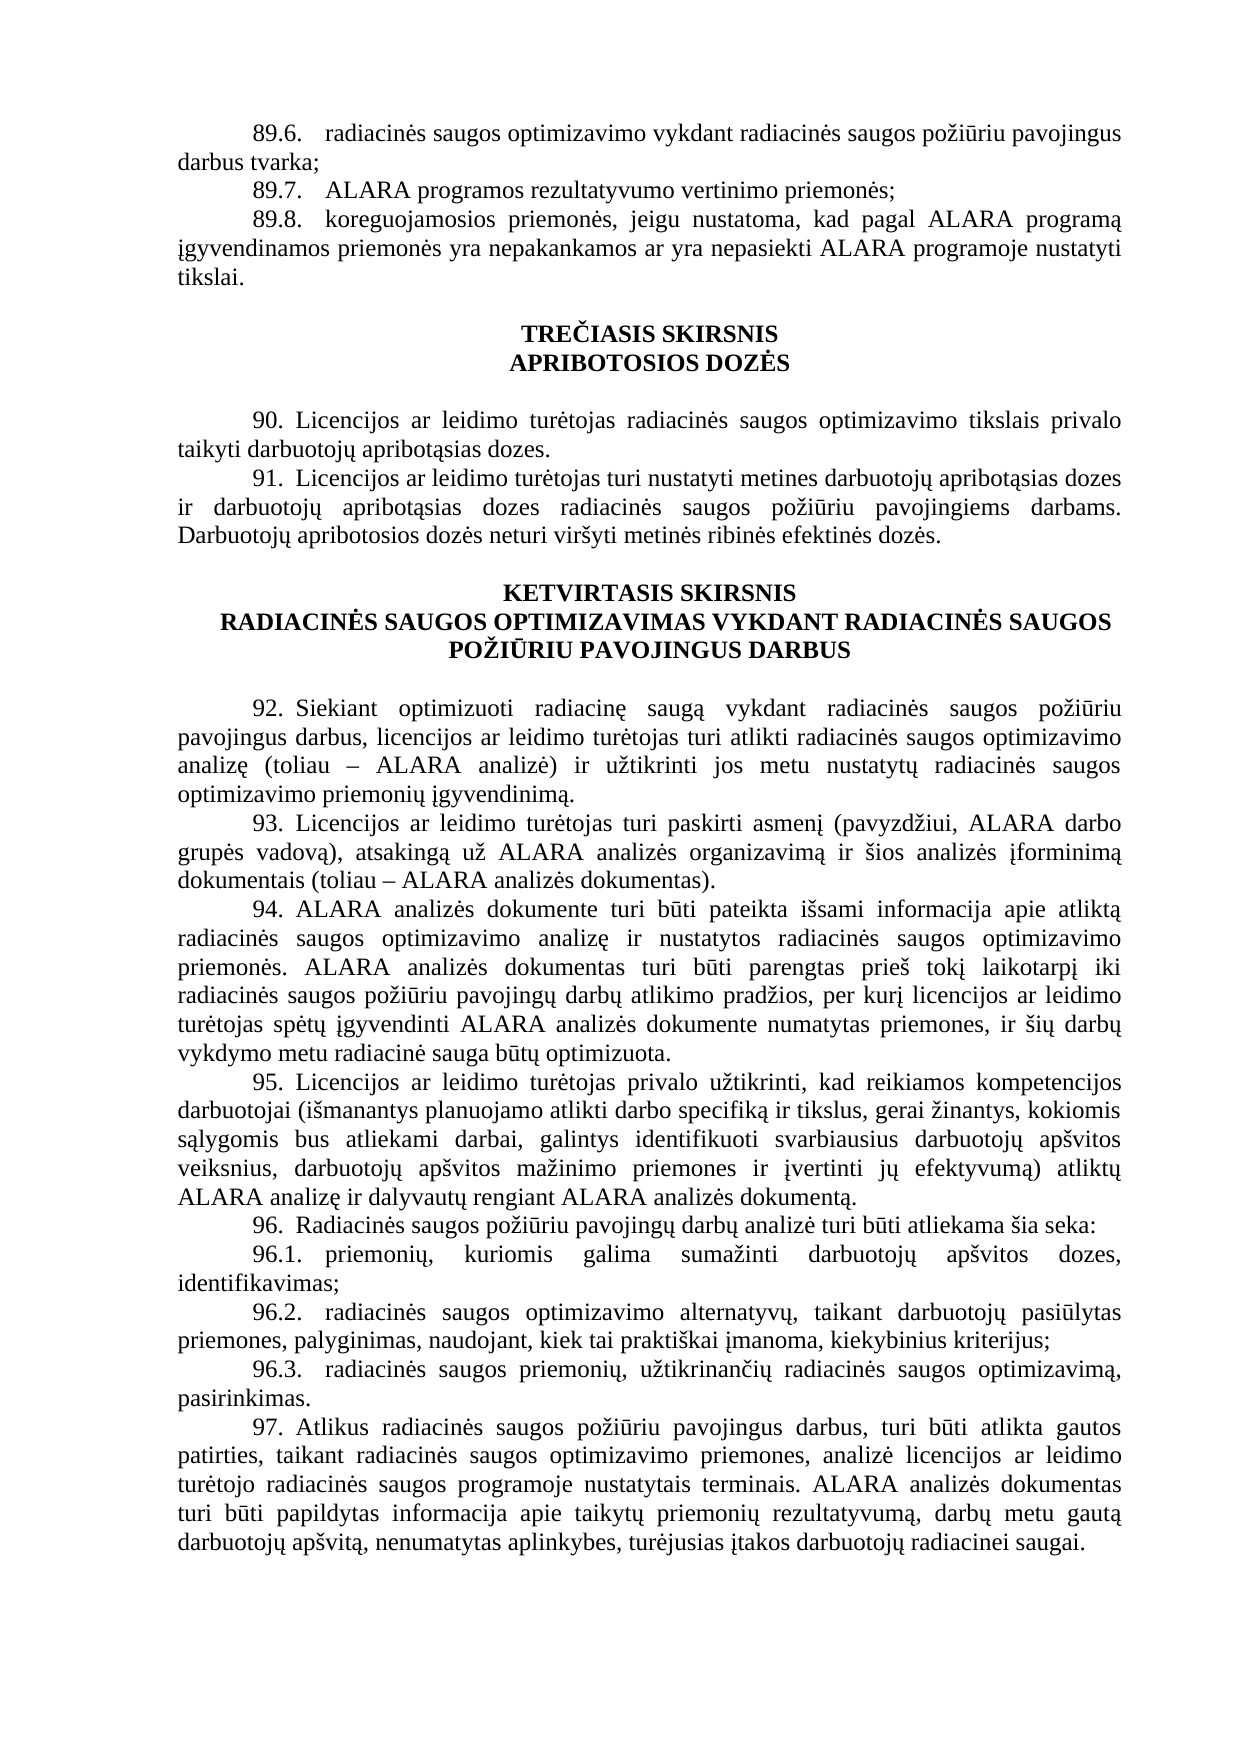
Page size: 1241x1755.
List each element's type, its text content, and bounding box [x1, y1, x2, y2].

text 96.3. radiacinės saugos priemonių, užtikrinančių radiacinės saugos optimizavimą, pasirinkimas. [177, 1354, 1122, 1412]
text 93. Licencijos ar leidimo turėtojas turi paskirti asmenį (pavyzdžiui, ALARA darbo grupės vadovą), atsakingą už ALARA analizės organizavimą ir šios analizės įforminimą dokumentais (toliau – ALARA analizės dokumentas). [177, 808, 1122, 894]
text TREČIASIS SKIRSNIS [177, 319, 1122, 348]
text 97. Atlikus radiacinės saugos požiūriu pavojingus darbus, turi būti atlikta gautos patirties, taikant radiacinės saugos optimizavimo priemones, analizė licencijos ar leidimo turėtojo radiacinės saugos programoje nustatytais terminais. ALARA analizės dokumentas turi būti papildytas informacija apie taikytų priemonių rezultatyvumą, darbų metu gautą darbuotojų apšvitą, nenumatytas aplinkybes, turėjusias įtakos darbuotojų radiacinei saugai. [177, 1412, 1122, 1556]
text 94. ALARA analizės dokumente turi būti pateikta išsami informacija apie atliktą radiacinės saugos optimizavimo analizę ir nustatytos radiacinės saugos optimizavimo priemonės. ALARA analizės dokumentas turi būti parengtas prieš tokį laikotarpį iki radiacinės saugos požiūriu pavojingų darbų atlikimo pradžios, per kurį licencijos ar leidimo turėtojas spėtų įgyvendinti ALARA analizės dokumente numatytas priemones, ir šių darbų vykdymo metu radiacinė sauga būtų optimizuota. [177, 894, 1122, 1067]
text 90. Licencijos ar leidimo turėtojas radiacinės saugos optimizavimo tikslais privalo taikyti darbuotojų apribotąsias dozes. [177, 406, 1122, 463]
text 92. Siekiant optimizuoti radiacinę saugą vykdant radiacinės saugos požiūriu pavojingus darbus, licencijos ar leidimo turėtojas turi atlikti radiacinės saugos optimizavimo analizę (toliau – ALARA analizė) ir užtikrinti jos metu nustatytų radiacinės saugos optimizavimo priemonių įgyvendinimą. [177, 693, 1122, 808]
text 91. Licencijos ar leidimo turėtojas turi nustatyti metines darbuotojų apribotąsias dozes ir darbuotojų apribotąsias dozes radiacinės saugos požiūriu pavojingiems darbams. Darbuotojų apribotosios dozės neturi viršyti metinės ribinės efektinės dozės. [177, 463, 1122, 549]
text 89.6. radiacinės saugos optimizavimo vykdant radiacinės saugos požiūriu pavojingus darbus tvarka; [177, 118, 1122, 176]
text 96.1. priemonių, kuriomis galima sumažinti darbuotojų apšvitos dozes, identifikavimas; [177, 1239, 1122, 1297]
text 96.2. radiacinės saugos optimizavimo alternatyvų, taikant darbuotojų pasiūlytas priemones, palyginimas, naudojant, kiek tai praktiškai įmanoma, kiekybinius kriterijus; [177, 1297, 1122, 1354]
text APRIBOTOSIOS DOZĖS [177, 348, 1122, 377]
text 96. Radiacinės saugos požiūriu pavojingų darbų analizė turi būti atliekama šia seka: [177, 1211, 1122, 1239]
text RADIACINĖS SAUGOS OPTIMIZAVIMAS VYKDANT RADIACINĖS SAUGOS POŽIŪRIU PAVOJINGUS DARBUS [177, 607, 1122, 664]
text KETVIRTASIS SKIRSNIS [177, 578, 1122, 607]
text 95. Licencijos ar leidimo turėtojas privalo užtikrinti, kad reikiamos kompetencijos darbuotojai (išmanantys planuojamo atlikti darbo specifiką ir tikslus, gerai žinantys, kokiomis sąlygomis bus atliekami darbai, galintys identifikuoti svarbiausius darbuotojų apšvitos veiksnius, darbuotojų apšvitos mažinimo priemones ir įvertinti jų efektyvumą) atliktų ALARA analizę ir dalyvautų rengiant ALARA analizės dokumentą. [177, 1067, 1122, 1211]
text 89.8. koreguojamosios priemonės, jeigu nustatoma, kad pagal ALARA programą įgyvendinamos priemonės yra nepakankamos ar yra nepasiekti ALARA programoje nustatyti tikslai. [177, 204, 1122, 291]
text 89.7. ALARA programos rezultatyvumo vertinimo priemonės; [177, 176, 1122, 204]
